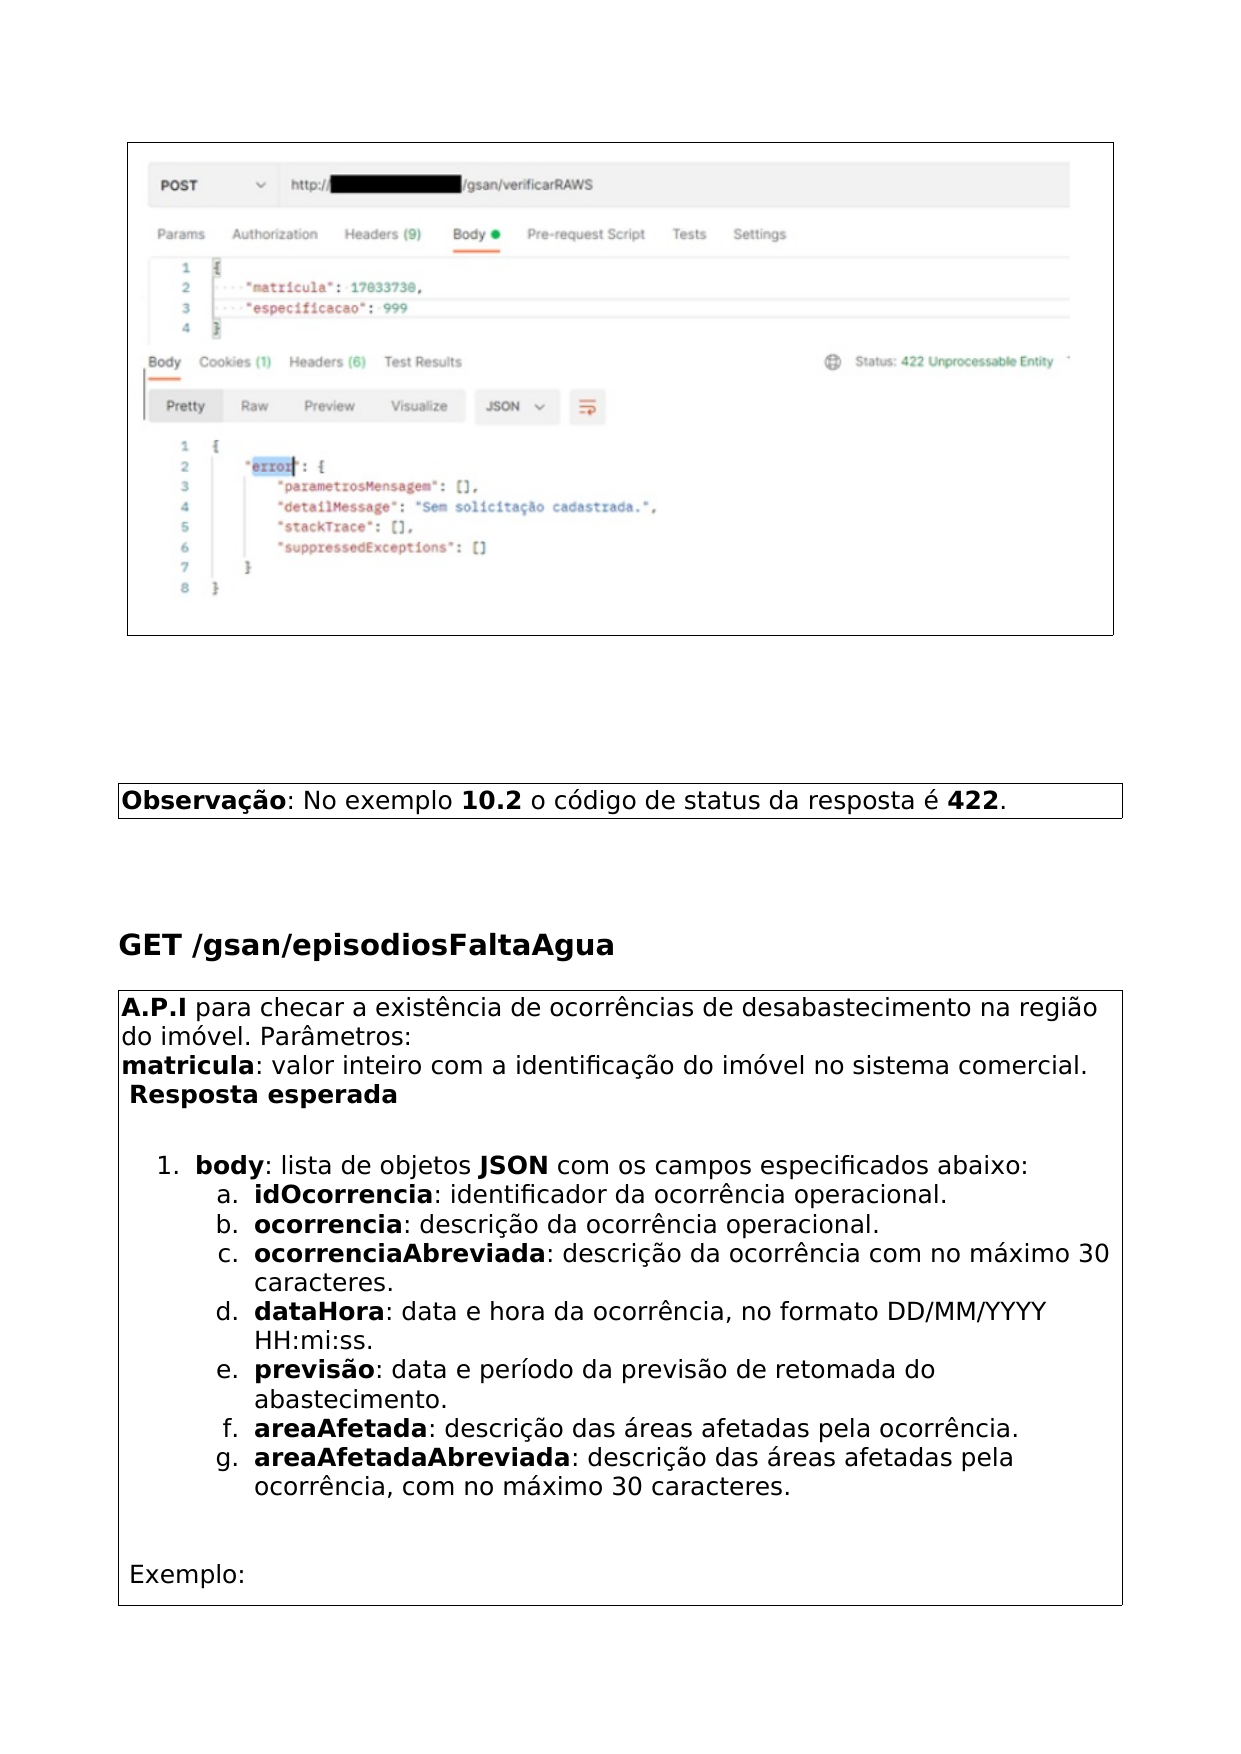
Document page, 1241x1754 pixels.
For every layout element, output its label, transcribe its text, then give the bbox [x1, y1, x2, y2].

picture [129, 144, 1111, 603]
table_header [128, 143, 1113, 635]
subtitle GET /gsan/episodiosFaltaAgua [118, 929, 1122, 963]
table_header Observação: No exemplo 10.2 o código de status da resposta é 422. [119, 784, 1122, 818]
table_header A.P.I para checar a existência de ocorrências de desabastecimento na região do imóvel. Parâmetros: matricula: valor inteiro com a identificação do imóvel no sistema comercial. Resposta esperada body: lista de objetos JSON com os campos especificados abaixo: idOcorrencia: identificador da ocorrência operacional. ocorrencia: descrição da ocorrência operacional. ocorrenciaAbreviada: descrição da ocorrência com no máximo 30 caracteres. dataHora: data e hora da ocorrência, no formato DD/MM/YYYY HH:mi:ss. previsão: data e período da previsão de retomada do abastecimento. areaAfetada: descrição das áreas afetadas pela ocorrência. areaAfetadaAbreviada: descrição das áreas afetadas pela ocorrência, com no máximo 30 caracteres. Exemplo: [119, 991, 1122, 1605]
